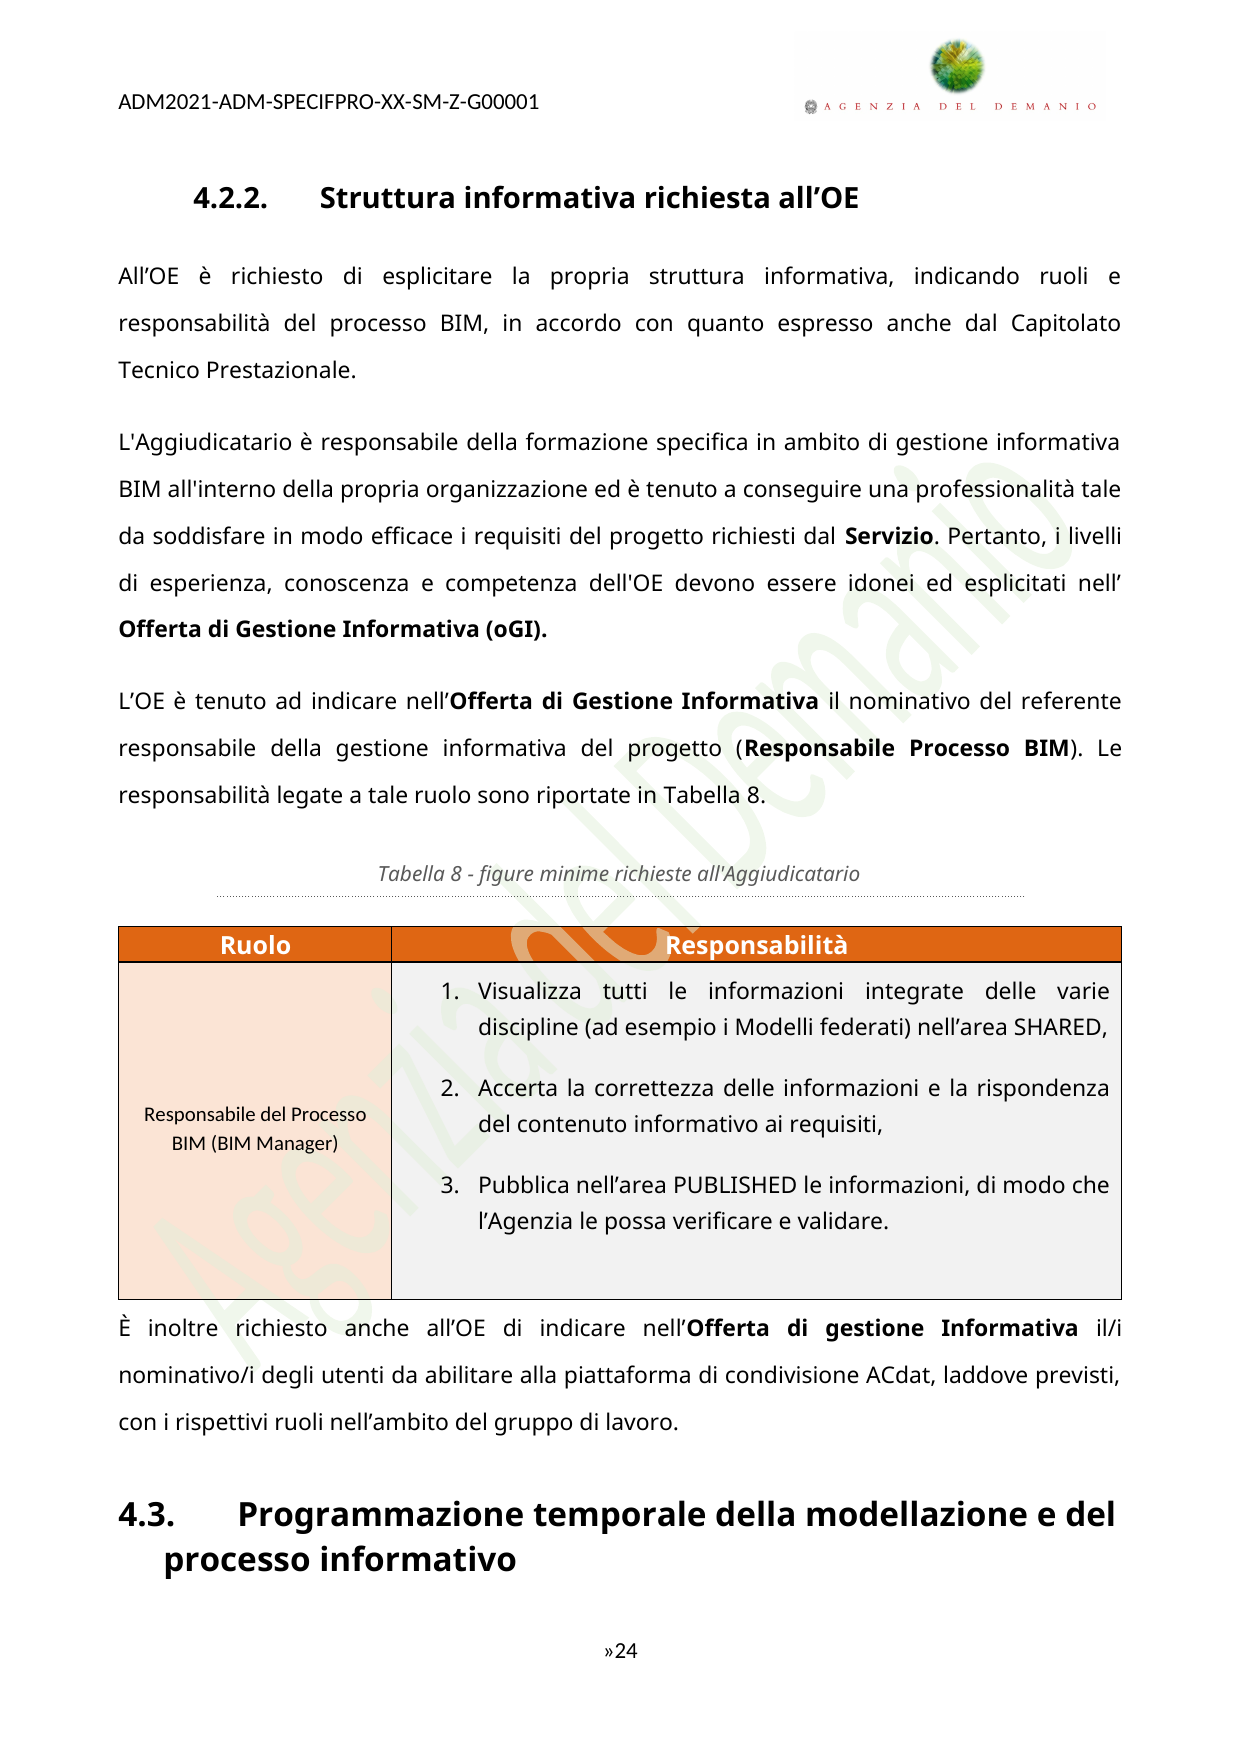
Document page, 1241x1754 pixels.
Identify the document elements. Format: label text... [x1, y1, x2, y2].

table_header [527, 932, 576, 961]
text Tabella 8 - figure minime richieste all'Aggiudicatario [636, 859, 1024, 897]
table_header [562, 927, 619, 961]
text Tabella 8 - figure minime richieste all'Aggiudicatario [216, 859, 655, 897]
list Struttura informativa richiesta all’OE [193, 177, 1122, 217]
table_header [392, 927, 518, 961]
text È inoltre richiesto anche all’OE di indicare nell’Offerta di gestione Informativa il/i nominativo/i degli utenti da abilitare alla piattaforma di condivisione ACdat, laddove previsti, con i rispettivi ruoli nell’ambito del gruppo di lavoro. [118, 1312, 1122, 1437]
table_header Ruolo [119, 927, 391, 961]
text All’OE è richiesto di esplicitare la propria struttura informativa, indicando ruoli e responsabilità del processo BIM, in accordo con quanto espresso anche dal Capitolato Tecnico Prestazionale. [118, 260, 1122, 385]
table_cell Responsabile del Processo BIM (BIM Manager) [119, 963, 391, 1299]
list Programmazione temporale della modellazione e del processo informativo [118, 1490, 1122, 1581]
table_cell Visualizza tutti le informazioni integrate delle varie discipline (ad esempio i Modelli federati) nell’area SHARED, Accerta la correttezza delle informazioni e la rispondenza del contenuto informativo ai requisiti, Pubblica nell’area PUBLISHED le informazioni, di modo che l’Agenzia le possa verificare e validare. [392, 963, 1121, 1299]
table_header Responsabilità [604, 927, 1121, 961]
text L’OE è tenuto ad indicare nell’Offerta di Gestione Informativa il nominativo del referente responsabile della gestione informativa del progetto (Responsabile Processo BIM). Le responsabilità legate a tale ruolo sono riportate in Tabella 8. [118, 685, 1122, 810]
text L'Aggiudicatario è responsabile della formazione specifica in ambito di gestione informativa BIM all'interno della propria organizzazione ed è tenuto a conseguire una professionalità tale da soddisfare in modo efficace i requisiti del progetto richiesti dal Servizio. Pertanto, i livelli di esperienza, conoscenza e competenza dell'OE devono essere idonei ed esplicitati nell’ Offerta di Gestione Informativa (oGI). [118, 426, 1122, 645]
